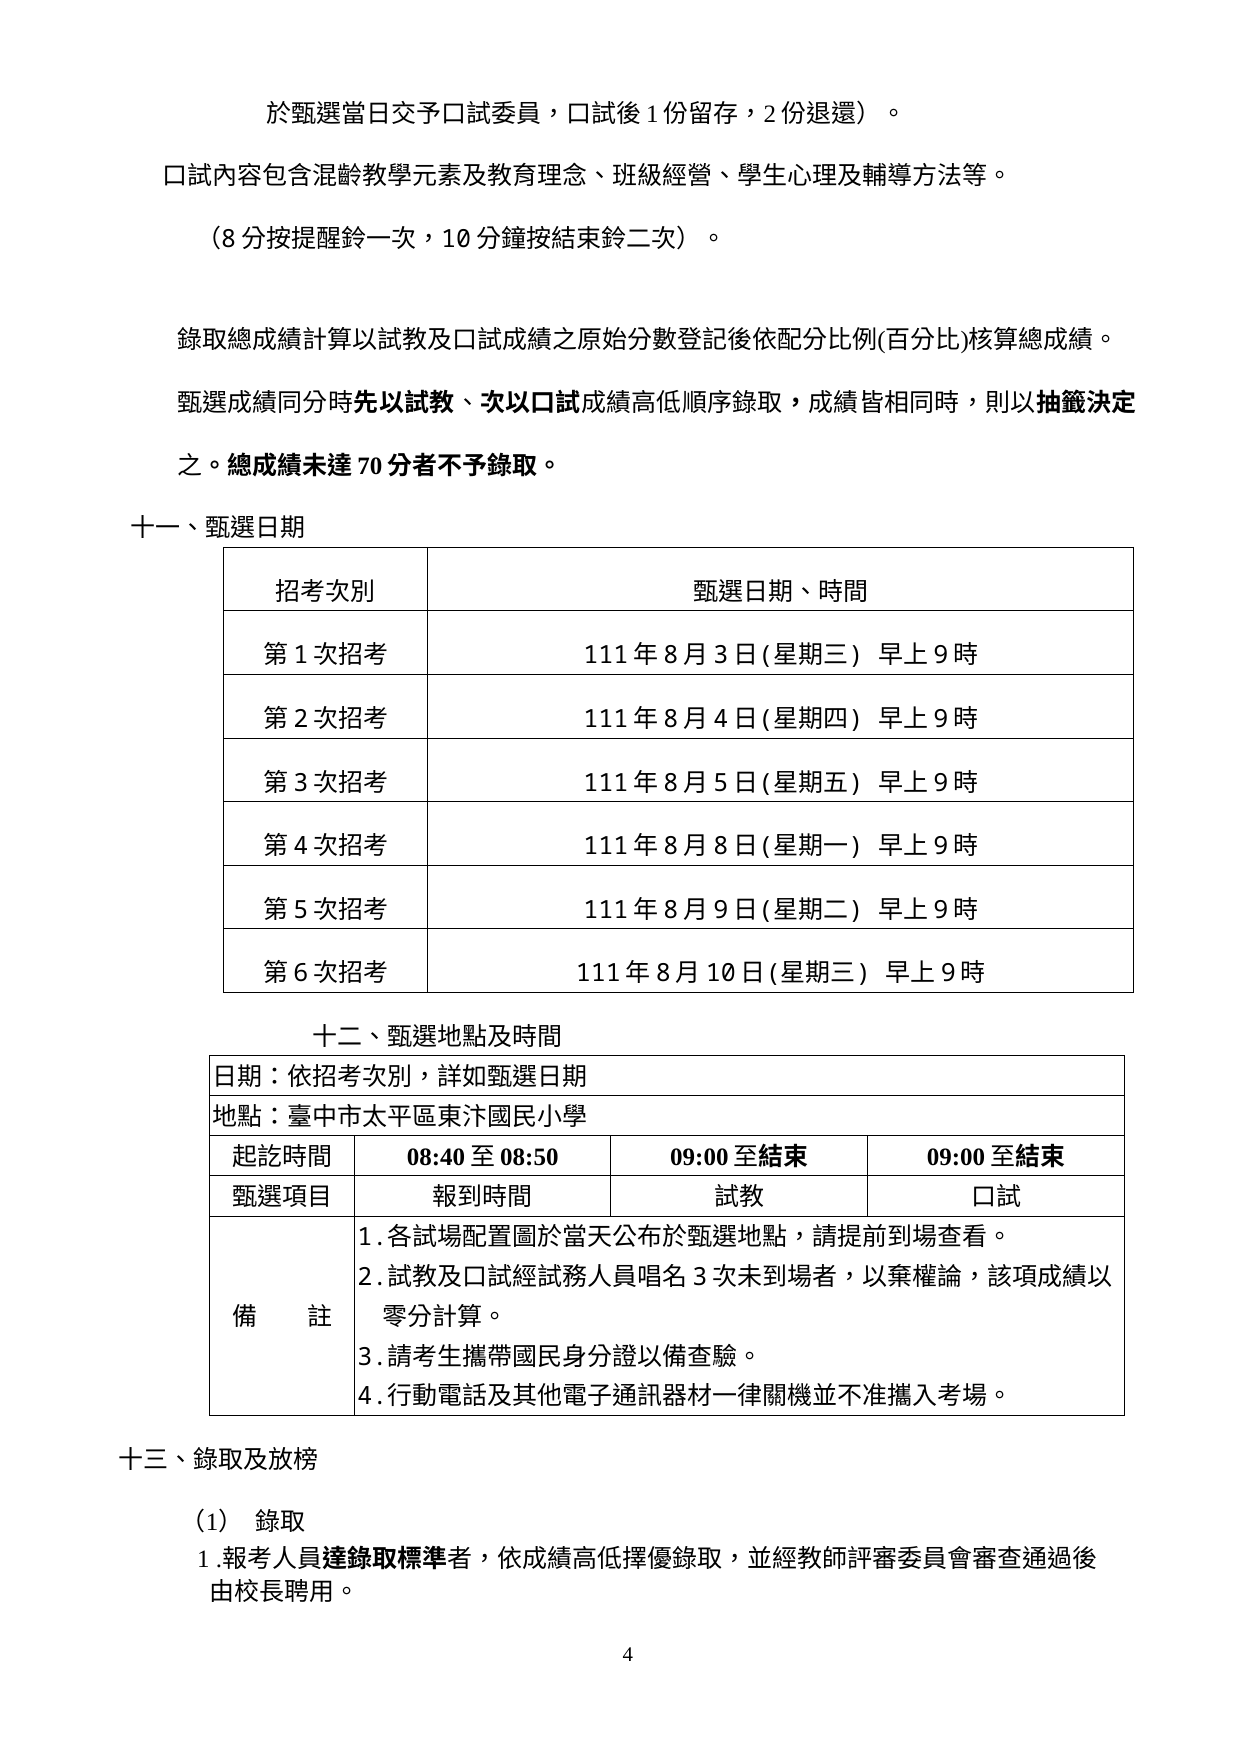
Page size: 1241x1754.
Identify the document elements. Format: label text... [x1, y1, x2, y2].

table_cell 甄選項目 [210, 1176, 354, 1216]
list 錄取 [181, 1478, 1137, 1541]
text 錄取總成績計算以試教及口試成績之原始分數登記後依配分比例(百分比)核算總成績。 [177, 319, 1137, 356]
table_cell 第4次招考 [224, 802, 427, 864]
table_header 招考次別 [224, 548, 427, 610]
text 十二、甄選地點及時間 [313, 993, 1137, 1055]
table_cell 09:00至結束 [611, 1136, 867, 1175]
table_cell 第3次招考 [224, 739, 427, 801]
table_cell 08:40至08:50 [355, 1136, 610, 1175]
text 十一、甄選日期 [118, 484, 1137, 547]
text 由校長聘用。 [159, 1574, 1137, 1607]
text 1 .報考人員達錄取標準者，依成績高低擇優錄取，並經教師評審委員會審查通過後 [159, 1541, 1137, 1574]
table_header 日期：依招考次別，詳如甄選日期 [210, 1056, 1124, 1095]
table_cell 第6次招考 [224, 929, 427, 992]
table_cell 地點：臺中市太平區東汴國民小學 [210, 1096, 1124, 1135]
table_cell 111年8月10日(星期三) 早上9時 [428, 929, 1133, 992]
table_header 甄選日期、時間 [428, 548, 1133, 610]
table_cell 111年8月8日(星期一) 早上9時 [428, 802, 1133, 864]
table_cell 第2次招考 [224, 675, 427, 737]
text （8分按提醒鈴一次，10分鐘按結束鈴二次）。 [152, 194, 1137, 257]
table_cell 備 註 [210, 1217, 354, 1415]
list 口試：佔甄選總成績之40％，口試時間約為10分鐘。攜帶簡歷1式3份(需以兩頁為限，於甄選當日交予口試委員，口試後1份留存，2份退還）。 [148, 69, 1137, 132]
table_cell 報到時間 [355, 1176, 610, 1216]
text 十三、錄取及放榜 [118, 1416, 1137, 1478]
table_cell 111年8月9日(星期二) 早上9時 [428, 866, 1133, 928]
text 口試內容包含混齡教學元素及教育理念、班級經營、學生心理及輔導方法等。 [118, 132, 1137, 194]
table_cell 試教 [611, 1176, 867, 1216]
table_cell 09:00至結束 [868, 1136, 1124, 1175]
text 甄選成績同分時先以試教、次以口試成績高低順序錄取，成績皆相同時，則以抽籤決定之。總成績未達70分者不予錄取。 [177, 359, 1137, 484]
table_cell 111年8月5日(星期五) 早上9時 [428, 739, 1133, 801]
table_cell 1.各試場配置圖於當天公布於甄選地點，請提前到場查看。 2.試教及口試經試務人員唱名3次未到場者，以棄權論，該項成績以零分計算。 3.請考生攜帶國民身分證以備查驗。 4.行動電話及其他電子通訊器材一律關機並不准攜入考場。 [355, 1217, 1124, 1415]
table_cell 111年8月3日(星期三) 早上9時 [428, 611, 1133, 674]
table_cell 口試 [868, 1176, 1124, 1216]
table_cell 起訖時間 [210, 1136, 354, 1175]
table_cell 第1次招考 [224, 611, 427, 674]
table_cell 111年8月4日(星期四) 早上9時 [428, 675, 1133, 737]
table_cell 第5次招考 [224, 866, 427, 928]
